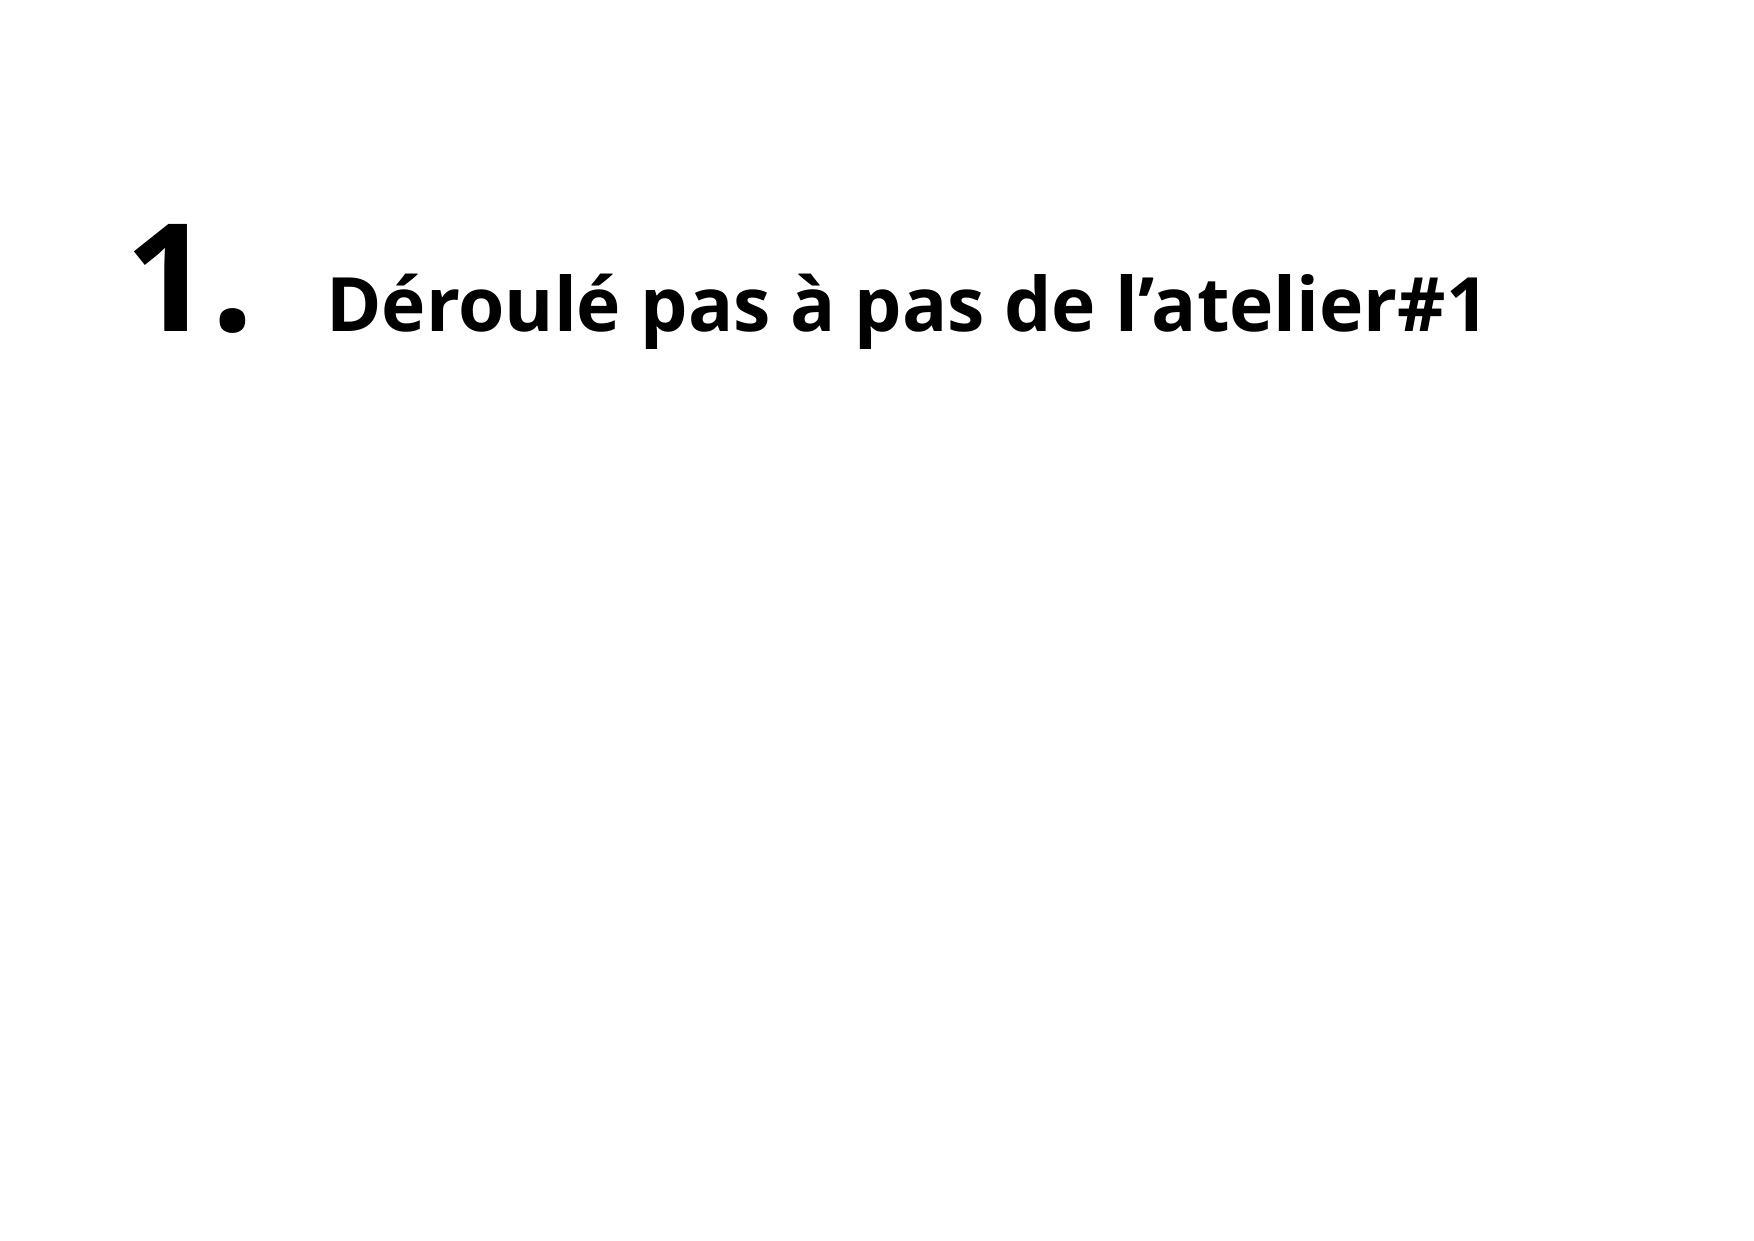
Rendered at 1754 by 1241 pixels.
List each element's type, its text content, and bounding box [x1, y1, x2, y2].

subtitle Déroulé pas à pas de l’atelier#1 [125, 172, 1636, 376]
